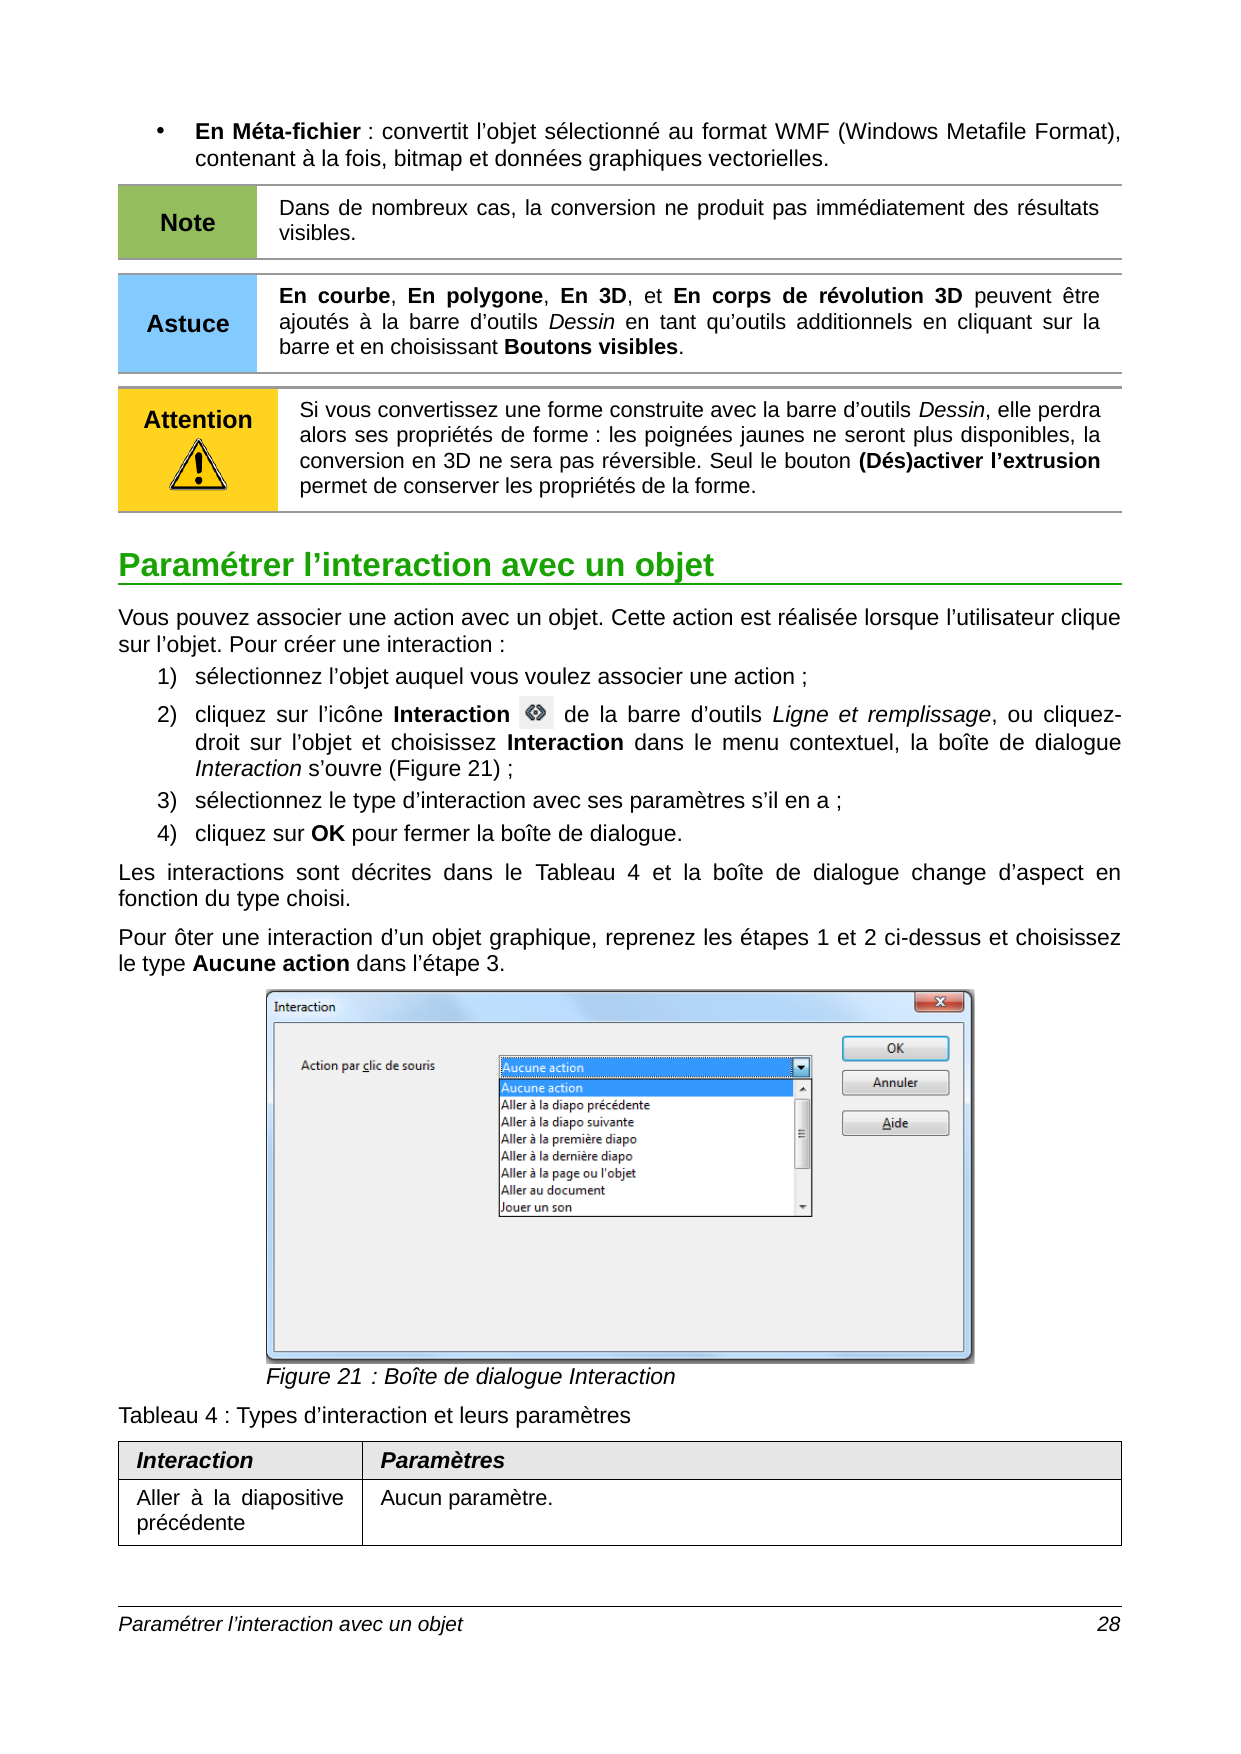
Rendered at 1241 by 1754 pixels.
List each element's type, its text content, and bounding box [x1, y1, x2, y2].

text Figure 21 : Boîte de dialogue Interaction [266, 1364, 974, 1389]
table_cell Aller à la diapositive précédente [119, 1480, 362, 1545]
picture [519, 696, 554, 729]
table_header Attention [118, 389, 278, 511]
text Les interactions sont décrites dans le Tableau 4 et la boîte de dialogue change d’aspect en fonction du type choisi. [118, 859, 1122, 912]
table_header Dans de nombreux cas, la conversion ne produit pas immédiatement des résultats visibles. [258, 186, 1122, 258]
list sélectionnez le type d’interaction avec ses paramètres s’il en a ; [177, 787, 1122, 814]
table_header Astuce [118, 275, 257, 372]
subtitle Paramétrer l’interaction avec un objet [118, 545, 1122, 583]
table_cell Aucun paramètre. [363, 1480, 1121, 1545]
table_header En courbe, En polygone, En 3D, et En corps de révolution 3D peuvent être ajoutés à la barre d’outils Dessin en tant qu’outils additionnels en cliquant sur la barre et en choisissant Boutons visibles. [258, 275, 1122, 372]
list Vous pouvez associer une action avec un objet. Cette action est réalisée lorsque l’utilisateur clique sur l’objet. Pour créer une interaction : [118, 604, 1122, 657]
text Tableau 4 : Types d’interaction et leurs paramètres [118, 1402, 1122, 1428]
picture [165, 434, 231, 494]
list cliquez sur l’icône Interaction de la barre d’outils Ligne et remplissage, ou cliquez-droit sur l’objet et choisissez Interaction dans le menu contextuel, la boîte de dialogue Interaction s’ouvre (Figure 21) ; [177, 696, 1122, 781]
table_header Note [118, 186, 257, 258]
picture [266, 989, 975, 1364]
text Pour ôter une interaction d’un objet graphique, reprenez les étapes 1 et 2 ci-dessus et choisissez le type Aucune action dans l’étape 3. [118, 924, 1122, 977]
list En Méta-fichier : convertit l’objet sélectionné au format WMF (Windows Metafile Format), contenant à la fois, bitmap et données graphiques vectorielles. [156, 118, 1122, 171]
list sélectionnez l’objet auquel vous voulez associer une action ; [177, 663, 1122, 690]
table_header Interaction [119, 1442, 362, 1479]
table_header Si vous convertissez une forme construite avec la barre d’outils Dessin, elle perdra alors ses propriétés de forme : les poignées jaunes ne seront plus disponibles, la conversion en 3D ne sera pas réversible. Seul le bouton (Dés)activer l’extrusion permet de conserver les propriétés de la forme. [278, 389, 1122, 511]
list cliquez sur OK pour fermer la boîte de dialogue. [177, 820, 1122, 846]
table_header Paramètres [363, 1442, 1121, 1479]
